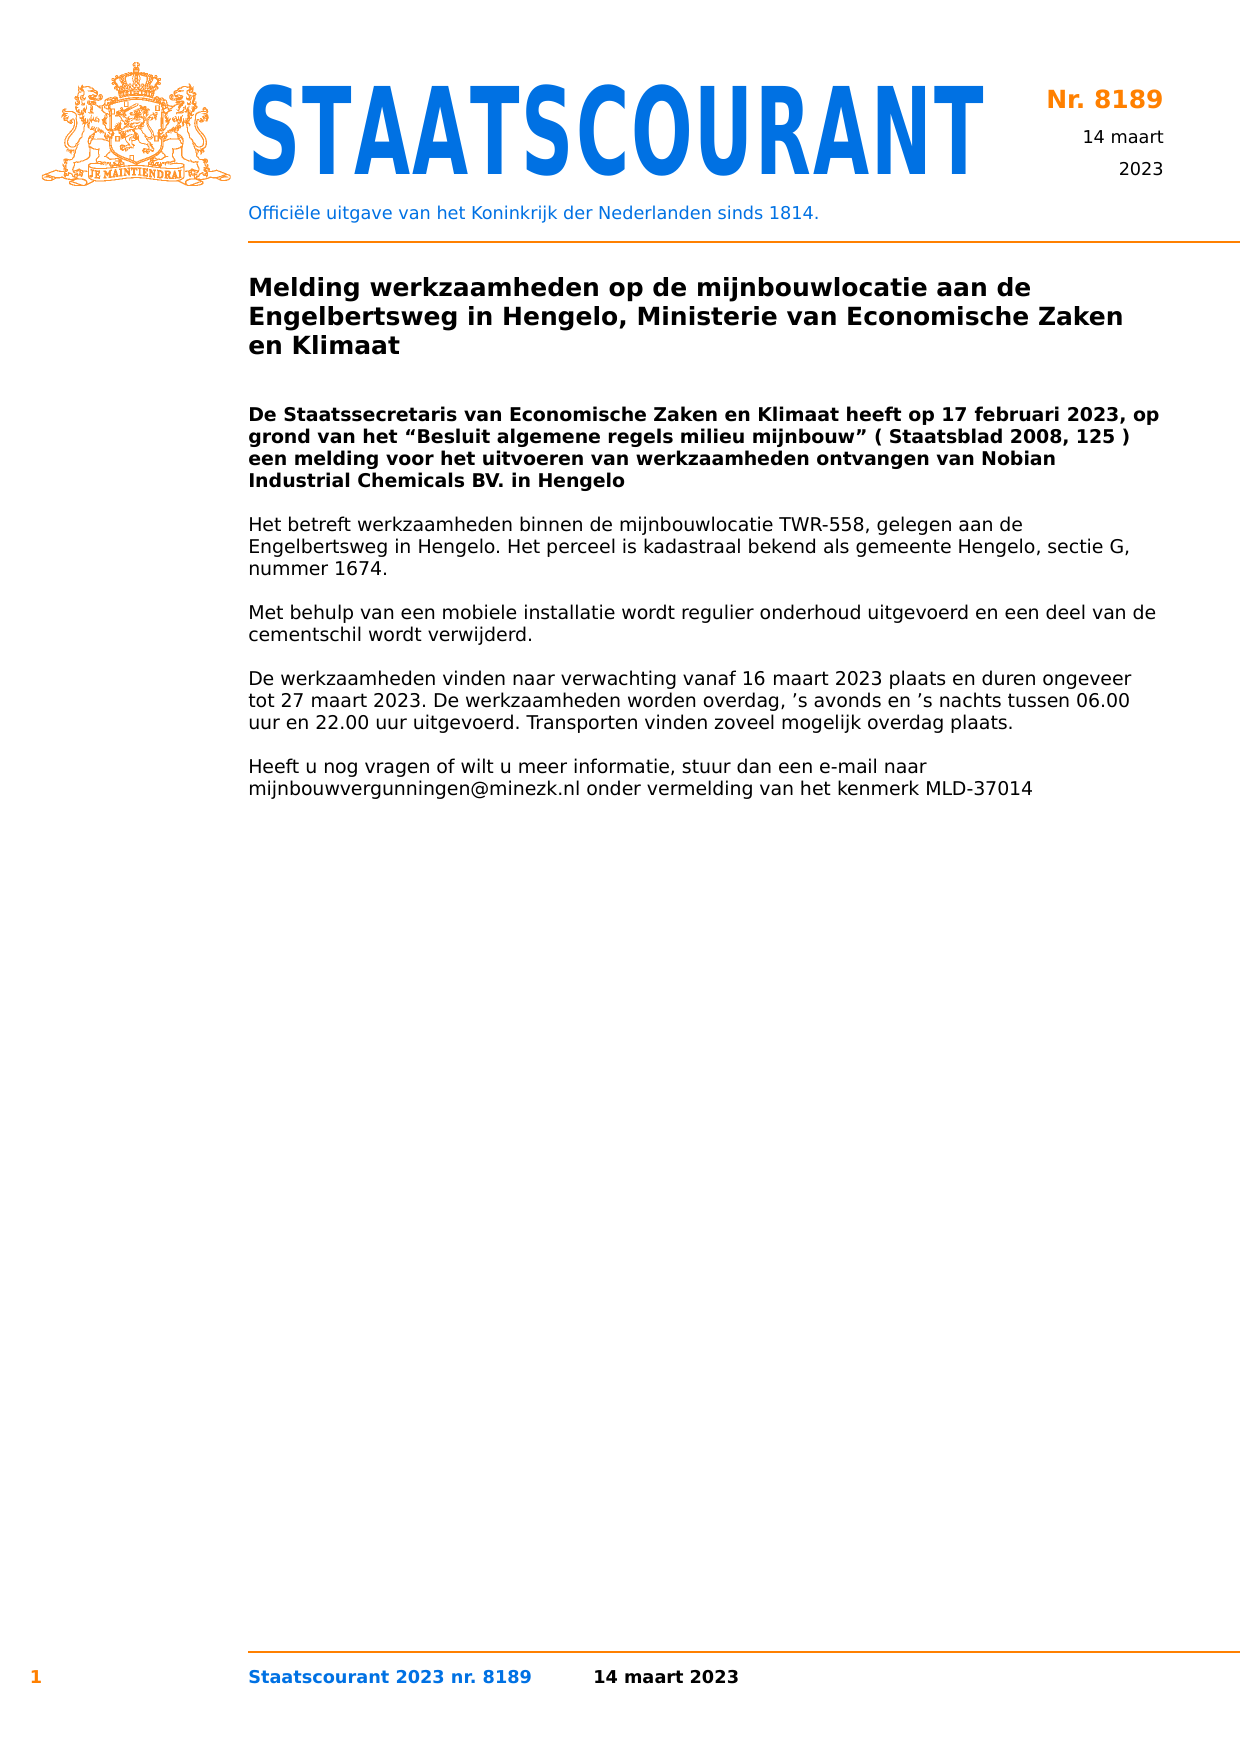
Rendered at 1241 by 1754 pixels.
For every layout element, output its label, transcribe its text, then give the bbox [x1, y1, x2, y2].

subtitle Melding werkzaamheden op de mijnbouwlocatie aan de Engelbertsweg in Hengelo, Ministerie van Economische Zaken en Klimaat [248, 273, 1163, 361]
table_header STAATSCOURANT [248, 62, 998, 203]
table_cell 14 maart [998, 121, 1240, 153]
text Heeft u nog vragen of wilt u meer informatie, stuur dan een e-mail naar mijnbouwvergunningen@minezk.nl onder vermelding van het kenmerk MLD-37014 [248, 756, 1163, 799]
table_cell Officiële uitgave van het Koninkrijk der Nederlanden sinds 1814. [248, 203, 1240, 241]
text Met behulp van een mobiele installatie wordt regulier onderhoud uitgevoerd en een deel van de cementschil wordt verwijderd. [248, 602, 1163, 646]
table_header Nr. 8189 [998, 62, 1240, 121]
text De werkzaamheden vinden naar verwachting vanaf 16 maart 2023 plaats en duren ongeveer tot 27 maart 2023. De werkzaamheden worden overdag, ’s avonds en ’s nachts tussen 06.00 uur en 22.00 uur uitgevoerd. Transporten vinden zoveel mogelijk overdag plaats. [248, 668, 1163, 734]
text Het betreft werkzaamheden binnen de mijnbouwlocatie TWR-558, gelegen aan de Engelbertsweg in Hengelo. Het perceel is kadastraal bekend als gemeente Hengelo, sectie G, nummer 1674. [248, 514, 1163, 580]
picture [41, 62, 231, 186]
text De Staatssecretaris van Economische Zaken en Klimaat heeft op 17 februari 2023, op grond van het “Besluit algemene regels milieu mijnbouw” ( Staatsblad 2008, 125 ) een melding voor het uitvoeren van werkzaamheden ontvangen van Nobian Industrial Chemicals BV. in Hengelo [248, 404, 1163, 492]
table_header [25, 62, 248, 241]
table_cell 2023 [998, 153, 1240, 203]
